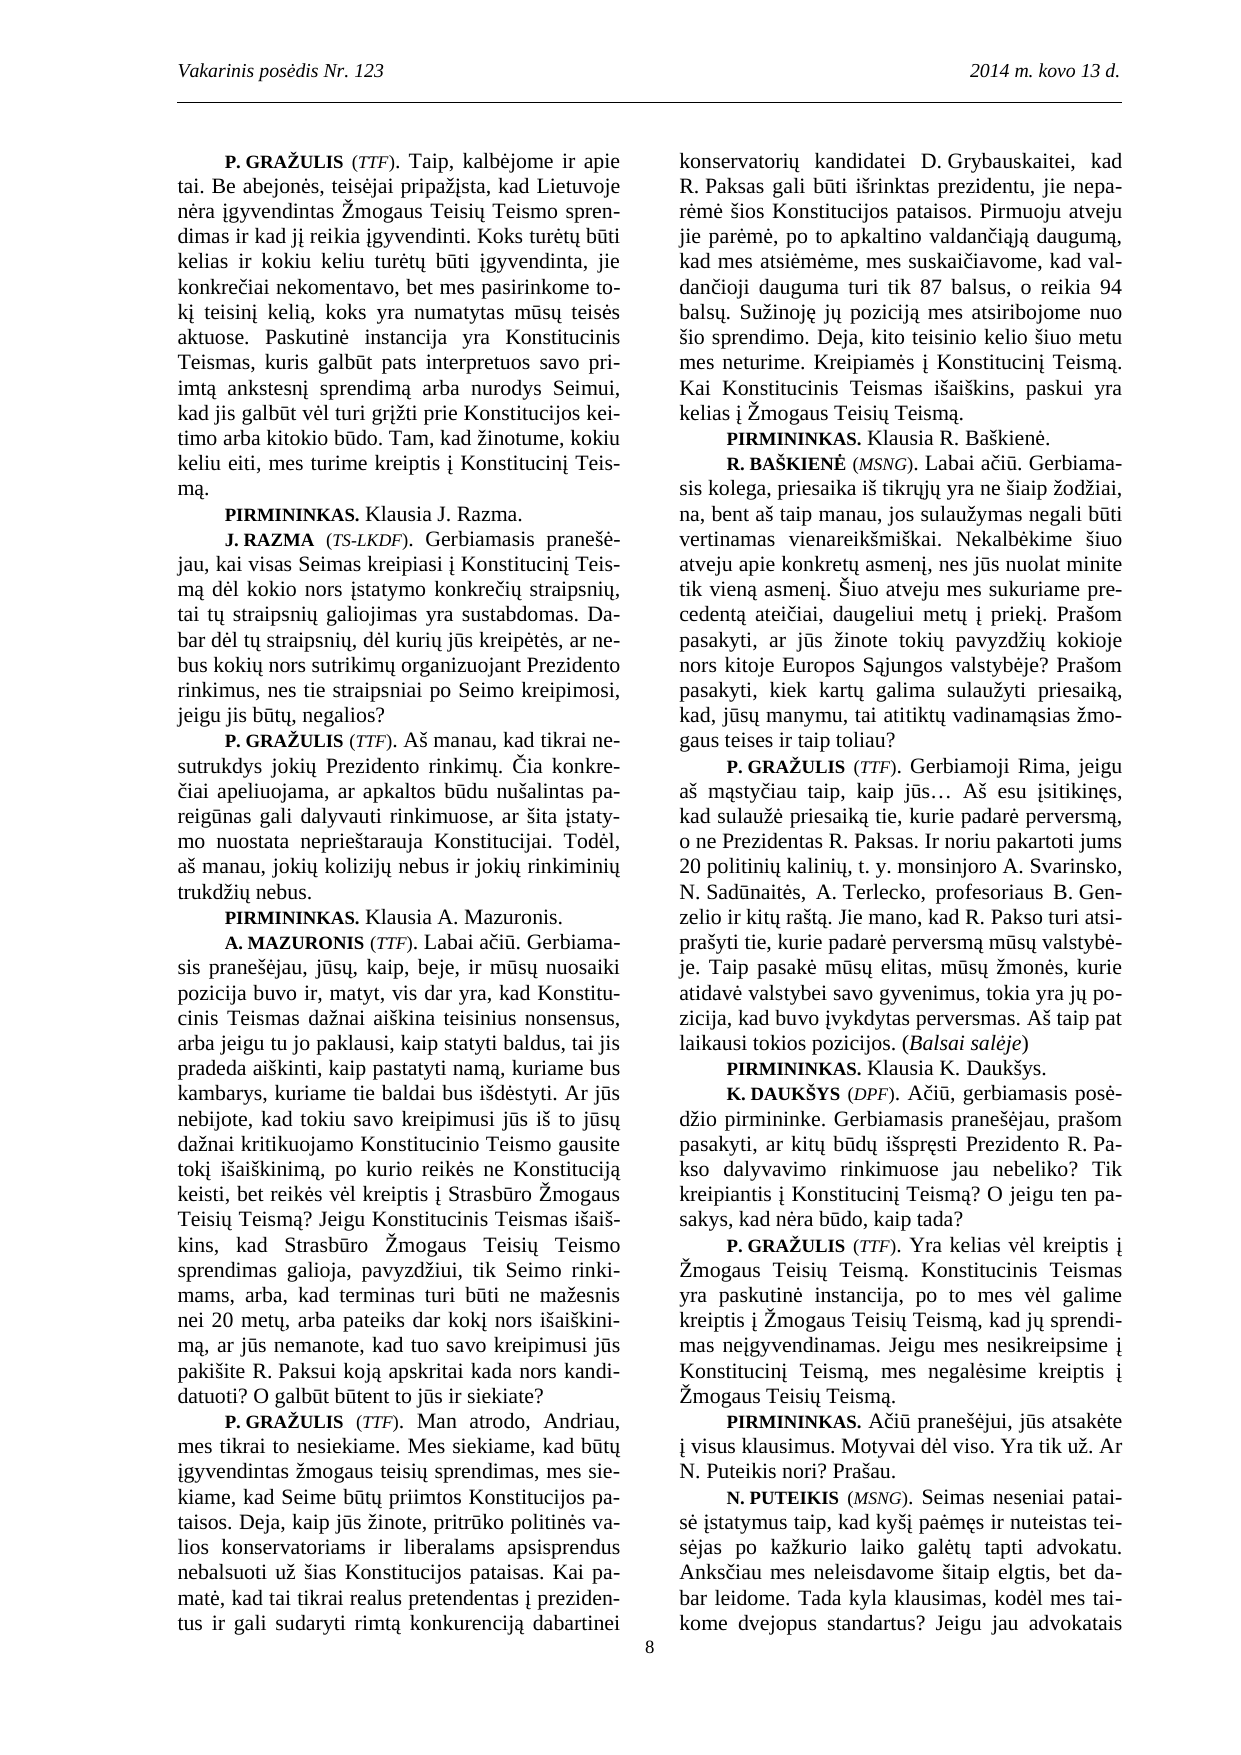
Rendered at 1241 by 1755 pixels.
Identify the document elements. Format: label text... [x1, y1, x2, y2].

text P. GRAŽULIS (TTF). Ger­bia­mo­ji Ri­ma, jei­gu aš mąs­ty­čiau taip, kaip jūs… Aš esu įsi­ti­ki­nęs, kad su­lau­žė prie­sai­ką tie, ku­rie pa­da­rė per­ver­smą, o ne Pre­zi­den­tas R. Pa­ksas. Ir no­riu pa­kar­to­ti jums 20 po­li­ti­nių ka­li­nių, t. y. mon­sin­jo­ro A. Sva­rins­ko, N. Sa­dū­nai­tės, A. Ter­lec­ko, pro­fe­so­riaus B. Gen­ze­lio ir ki­tų raš­tą. Jie ma­no, kad R. Pa­kso tu­ri at­si­pra­šy­ti tie, ku­rie pa­da­rė per­ver­smą mū­sų vals­ty­bė­je. Taip pa­sa­kė mū­sų eli­tas, mū­sų žmo­nės, ku­rie ati­da­vė vals­ty­bei sa­vo gy­ve­ni­mus, to­kia yra jų po­zi­ci­ja, kad bu­vo įvyk­dy­tas per­ver­smas. Aš taip pat lai­kau­si to­kios po­zi­ci­jos. (Bal­sai sa­lė­je) [679, 753, 1122, 1055]
text PIRMININKAS. Klau­sia K. Dauk­šys. [679, 1055, 1122, 1080]
text P. GRAŽULIS (TTF). Yra ke­lias vėl kreip­tis į Žmo­gaus Tei­sių Teis­mą. Kon­sti­tu­ci­nis Teis­mas yra pas­ku­ti­nė ins­tan­ci­ja, po to mes vėl ga­li­me krei­p­tis į Žmo­gaus Tei­sių Teis­mą, kad jų spren­di­mas ne­įgy­ven­di­na­mas. Jei­gu mes ne­si­kreip­si­me į Kon­sti­tu­ci­nį Teis­mą, mes ne­ga­lė­si­me kreip­tis į Žmo­gaus Tei­sių Teis­mą. [679, 1232, 1122, 1408]
text J. RAZMA (TS-LKDF). Ger­bia­ma­sis pra­ne­šė­jau, kai vi­sas Sei­mas krei­pia­si į Kon­sti­tu­ci­nį Teis­mą dėl ko­kio nors įsta­ty­mo kon­kre­čių straips­nių, tai tų straips­nių ga­lio­ji­mas yra su­stab­do­mas. Da­bar dėl tų straips­nių, dėl ku­rių jūs krei­pė­tės, ar ne­bus ko­kių nors su­tri­ki­mų or­ga­ni­zuo­jant Pre­zi­den­to rin­ki­mus, nes tie straips­niai po Sei­mo krei­pi­mo­si, jei­gu jis bū­tų, ne­ga­lios? [177, 526, 620, 727]
text PIRMININKAS. Klau­sia A. Ma­zu­ro­nis. [177, 904, 620, 929]
text A. MAZURONIS (TTF). La­bai ačiū. Ger­bia­ma­sis pra­ne­šė­jau, jū­sų, kaip, be­je, ir mū­sų nuo­sai­ki po­zi­ci­ja bu­vo ir, ma­tyt, vis dar yra, kad Kon­sti­tu­ci­nis Teis­mas daž­nai aiš­ki­na tei­si­nius non­sen­sus, ar­ba jei­gu tu jo pa­klau­si, kaip sta­ty­ti bal­dus, tai jis pra­de­da aiš­kin­ti, kaip pa­sta­ty­ti na­mą, ku­ria­me bus kam­ba­rys, ku­ria­me tie bal­dai bus iš­dės­ty­ti. Ar jūs ne­bi­jo­te, kad to­kiu sa­vo krei­pi­mu­si jūs iš to jū­sų daž­nai kri­ti­kuo­ja­mo Kon­sti­tu­ci­nio Teis­mo gau­si­te to­kį iš­aiš­ki­ni­mą, po ku­rio rei­kės ne Kon­sti­tu­ci­ją keis­ti, bet rei­kės vėl kreip­tis į Stras­bū­ro Žmo­gaus Tei­sių Teis­mą? Jei­gu Kon­sti­tu­ci­nis Teis­mas iš­aiš­kins, kad Stras­bū­ro Žmo­gaus Tei­sių Teis­mo spren­di­mas ga­lio­ja, pa­vyz­džiui, tik Sei­mo rin­ki­mams, ar­ba, kad ter­mi­nas tu­ri bū­ti ne ma­žes­nis nei 20 me­tų, ar­ba pa­teiks dar ko­kį nors iš­aiš­ki­ni­mą, ar jūs ne­ma­no­te, kad tuo sa­vo krei­pi­mu­si jūs pa­ki­ši­te R. Pa­ksui ko­ją ap­skri­tai ka­da nors kan­di­da­tuo­ti? O gal­būt bū­tent to jūs ir sie­kia­te? [177, 929, 620, 1408]
text P. GRAŽULIS (TTF). Man at­ro­do, An­driau, mes tik­rai to ne­sie­kia­me. Mes sie­kia­me, kad bū­tų įgy­ven­din­tas žmo­gaus tei­sių spren­di­mas, mes sie­kia­me, kad Sei­me bū­tų pri­im­tos Kon­sti­tu­ci­jos pa­tai­sos. De­ja, kaip jūs ži­no­te, pri­trū­ko po­li­ti­nės va­lios kon­ser­va­to­riams ir li­be­ra­lams ap­si­spren­dus ne­bal­suo­ti už šias Kon­sti­tu­ci­jos pa­tai­sas. Kai pa­ma­tė, kad tai tik­rai re­a­lus pre­ten­den­tas į pre­zi­den­tus ir ga­li su­da­ry­ti rim­tą kon­ku­ren­ci­ją da­bar­ti­nei [177, 1408, 620, 1635]
text K. DAUKŠYS (DPF). Ačiū, ger­bia­ma­sis po­sė­džio pir­mi­nin­ke. Ger­bia­ma­sis pra­ne­šė­jau, pra­šom pa­sa­ky­ti, ar ki­tų bū­dų iš­spręs­ti Pre­zi­den­to R. Pa­kso da­ly­va­vi­mo rin­ki­muo­se jau ne­be­li­ko? Tik krei­pian­tis į Kon­sti­tu­ci­nį Teis­mą? O jei­gu ten pa­sa­kys, kad nė­ra bū­do, kaip ta­da? [679, 1080, 1122, 1232]
text R. BAŠKIENĖ (MSNG). La­bai ačiū. Ger­bia­ma­sis ko­le­ga, prie­sai­ka iš tik­rų­jų yra ne šiaip žo­džiai, na, bent aš taip ma­nau, jos su­lau­žy­mas ne­ga­li bū­ti ver­ti­na­mas vie­na­reikš­miš­kai. Ne­kal­bė­ki­me šiuo at­ve­ju apie kon­kre­tų as­me­nį, nes jūs nuo­lat mi­ni­te tik vie­ną as­me­nį. Šiuo at­ve­ju mes su­ku­ria­me pre­ce­den­tą at­ei­čiai, dau­ge­liui me­tų į prie­kį. Pra­šom pa­sa­ky­ti, ar jūs ži­no­te to­kių pa­vyz­džių ko­kio­je nors ki­to­je Eu­ro­pos Są­jun­gos vals­ty­bė­je? Pra­šom pa­sa­ky­ti, kiek kar­tų ga­li­ma su­lau­žy­ti prie­sai­ką, kad, jū­sų ma­ny­mu, tai ati­tik­tų va­di­na­mą­sias žmo­gaus tei­ses ir taip to­liau? [679, 450, 1122, 753]
text P. GRAŽULIS (TTF). Taip, kal­bė­jo­me ir apie tai. Be abe­jo­nės, tei­sė­jai pri­pa­žįs­ta, kad Lie­tu­vo­je nė­ra įgy­ven­din­tas Žmo­gaus Tei­sių Teis­mo spren­di­mas ir kad jį rei­kia įgy­ven­din­ti. Koks tu­rė­tų bū­ti ke­lias ir ko­kiu ke­liu tu­rė­tų bū­ti įgy­ven­din­ta, jie kon­kre­čiai ne­ko­men­ta­vo, bet mes pa­si­rin­ko­me to­kį tei­si­nį ke­lią, koks yra nu­ma­ty­tas mū­sų tei­sės ak­tuo­se. Pas­ku­ti­nė ins­tan­ci­ja yra Kon­sti­tu­ci­nis Tei­s­mas, ku­ris gal­būt pats in­ter­pre­tuos sa­vo pri­im­tą anks­tes­nį spren­di­mą ar­ba nu­ro­dys Sei­mui, kad jis gal­būt vėl tu­ri grįž­ti prie Kon­sti­tu­ci­jos kei­ti­mo ar­ba ki­to­kio bū­do. Tam, kad ži­no­tu­me, ko­kiu ke­liu ei­ti, mes tu­ri­me kreip­tis į Kon­sti­tu­ci­nį Teis­mą. [177, 148, 620, 501]
text P. GRAŽULIS (TTF). Aš ma­nau, kad tik­rai ne­su­truk­dys jo­kių Pre­zi­den­to rin­ki­mų. Čia kon­kre­čiai ape­liuo­ja­ma, ar ap­kal­tos bū­du nu­ša­lin­tas pa­rei­gū­nas ga­li da­ly­vau­ti rin­ki­muo­se, ar ši­ta įsta­ty­mo nuo­sta­ta ne­pri­eš­ta­rau­ja Kon­sti­tu­ci­jai. To­dėl, aš ma­nau, jo­kių ko­li­zi­jų ne­bus ir jo­kių rin­ki­mi­nių truk­džių ne­bus. [177, 727, 620, 904]
text PIRMININKAS. Klau­sia J. Raz­ma. [177, 501, 620, 526]
text PIRMININKAS. Klau­sia R. Baš­kie­nė. [679, 425, 1122, 450]
text PIRMININKAS. Ačiū pra­ne­šė­jui, jūs at­sa­kė­te į vi­sus klau­si­mus. Mo­ty­vai dėl vi­so. Yra tik už. Ar N. Pu­tei­kis no­ri? Pra­šau. [679, 1408, 1122, 1484]
text kon­ser­va­to­rių kan­di­da­tei D. Gry­baus­kai­tei, kad R. Pa­ksas ga­li bū­ti iš­rink­tas pre­zi­den­tu, jie ne­pa­rė­mė šios Kon­sti­tu­ci­jos pa­tai­sos. Pir­muo­ju at­ve­ju jie pa­rė­mė, po to ap­kal­ti­no val­dan­či­ą­ją dau­gu­mą, kad mes at­si­ė­mė­me, mes su­skai­čia­vo­me, kad val­dan­čio­ji dau­gu­ma tu­ri tik 87 bal­sus, o rei­kia 94 bal­sų. Su­ži­no­ję jų po­zi­ci­ją mes at­si­ri­bo­jo­me nuo šio spren­di­mo. De­ja, ki­to tei­si­nio ke­lio šiuo me­tu mes ne­tu­ri­me. Krei­pia­mės į Kon­sti­tu­ci­nį Teis­mą. Kai Kon­sti­tu­ci­nis Teis­mas iš­aiš­kins, pas­kui yra ke­lias į Žmo­gaus Tei­sių Teis­mą. [679, 148, 1122, 425]
text N. PUTEIKIS (MSNG). Sei­mas ne­se­niai pa­tai­sė įsta­ty­mus taip, kad ky­šį pa­ė­męs ir nu­teis­tas tei­sė­jas po kaž­ku­rio lai­ko ga­lė­tų tap­ti ad­vo­ka­tu. Anks­čiau mes ne­leis­da­vo­me ši­taip elg­tis, bet da­bar lei­do­me. Ta­da ky­la klau­si­mas, ko­dėl mes tai­ko­me dve­jo­pus stan­dar­tus? Jei­gu jau ad­vo­ka­tais [679, 1484, 1122, 1635]
